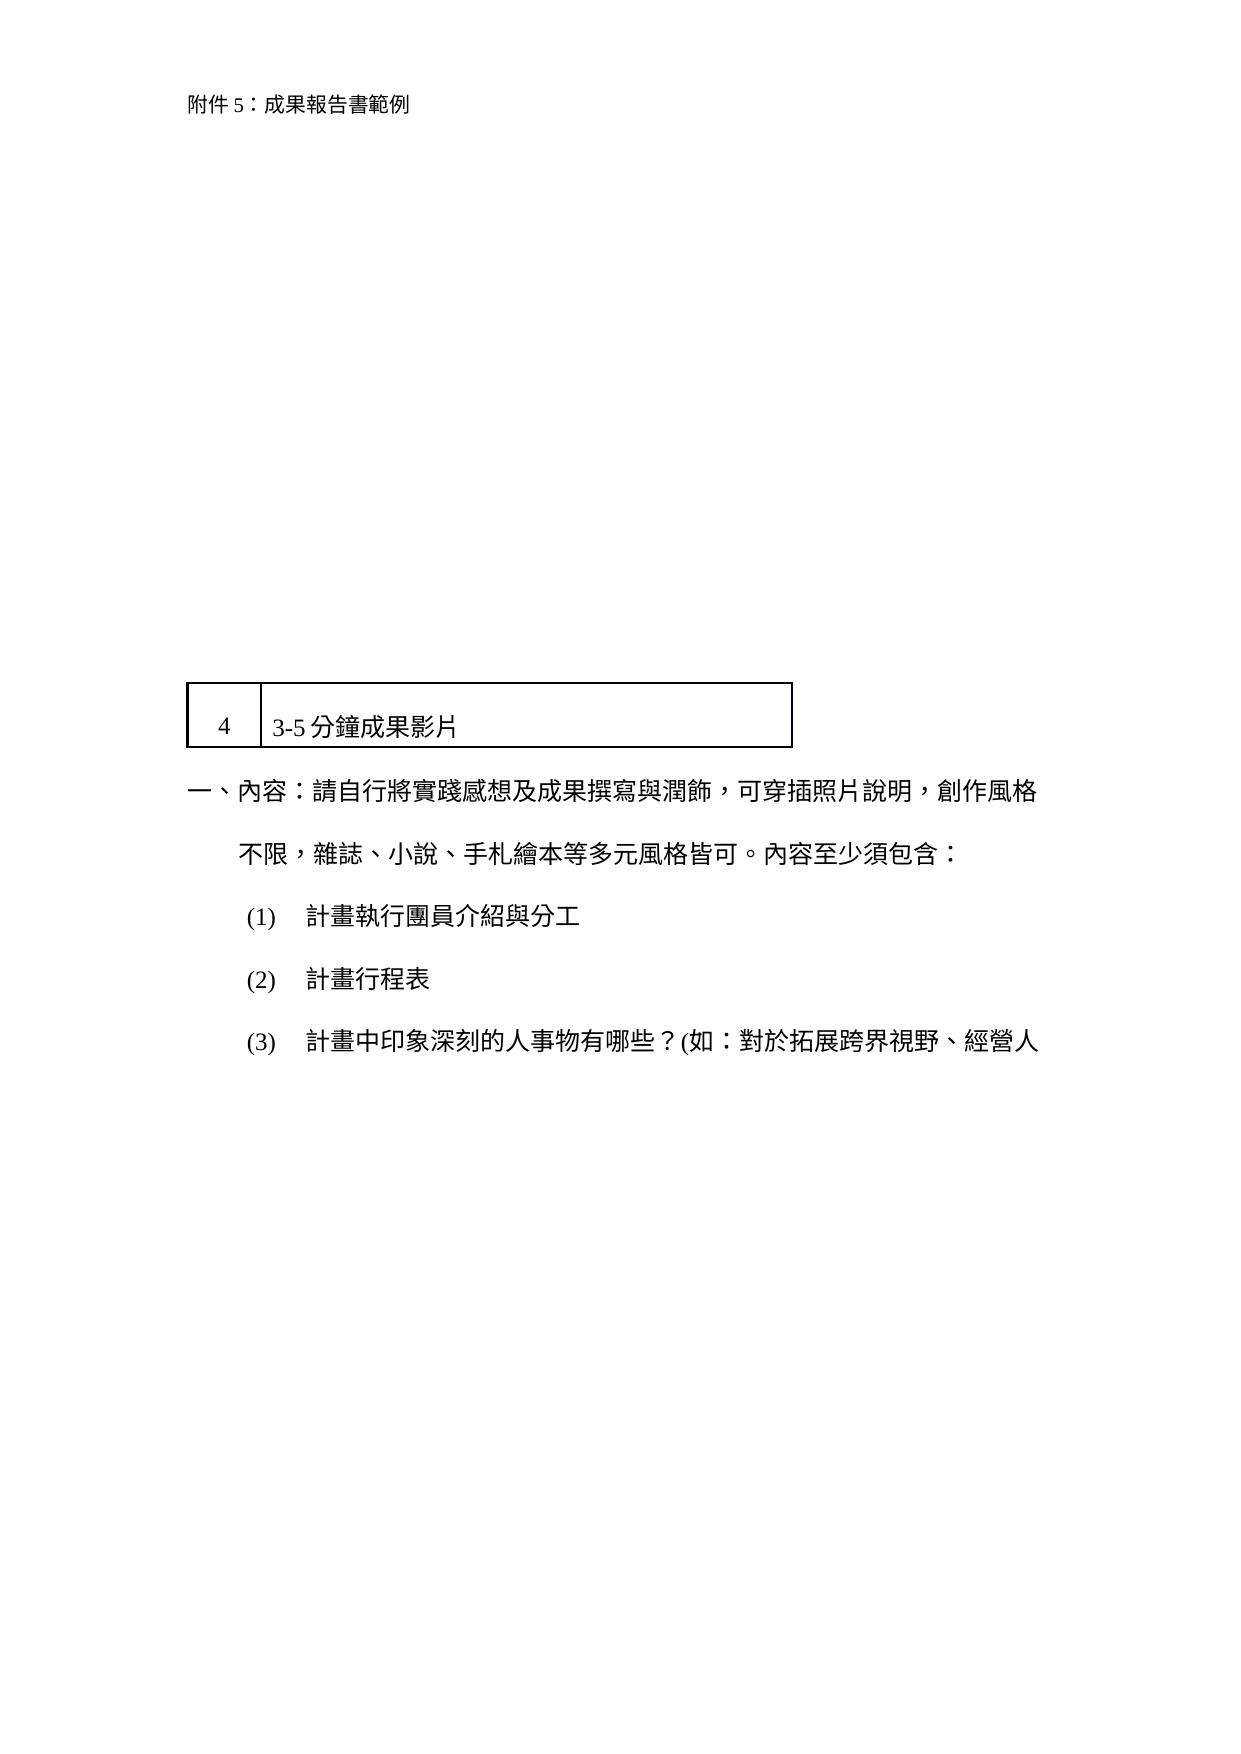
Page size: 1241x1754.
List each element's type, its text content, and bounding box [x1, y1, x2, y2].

table_cell 4 [189, 684, 260, 746]
list 計畫執行團員介紹與分工 [247, 873, 1053, 936]
table_cell 3-5分鐘成果影片 [262, 684, 791, 746]
list 計畫行程表 [247, 936, 1053, 998]
text 一、內容：請自行將實踐感想及成果撰寫與潤飾，可穿插照片說明，創作風格不限，雜誌、小說、手札繪本等多元風格皆可。內容至少須包含： [187, 748, 1053, 873]
list 計畫中印象深刻的人事物有哪些？(如：對於拓展跨界視野、經營人 [247, 998, 1053, 1061]
